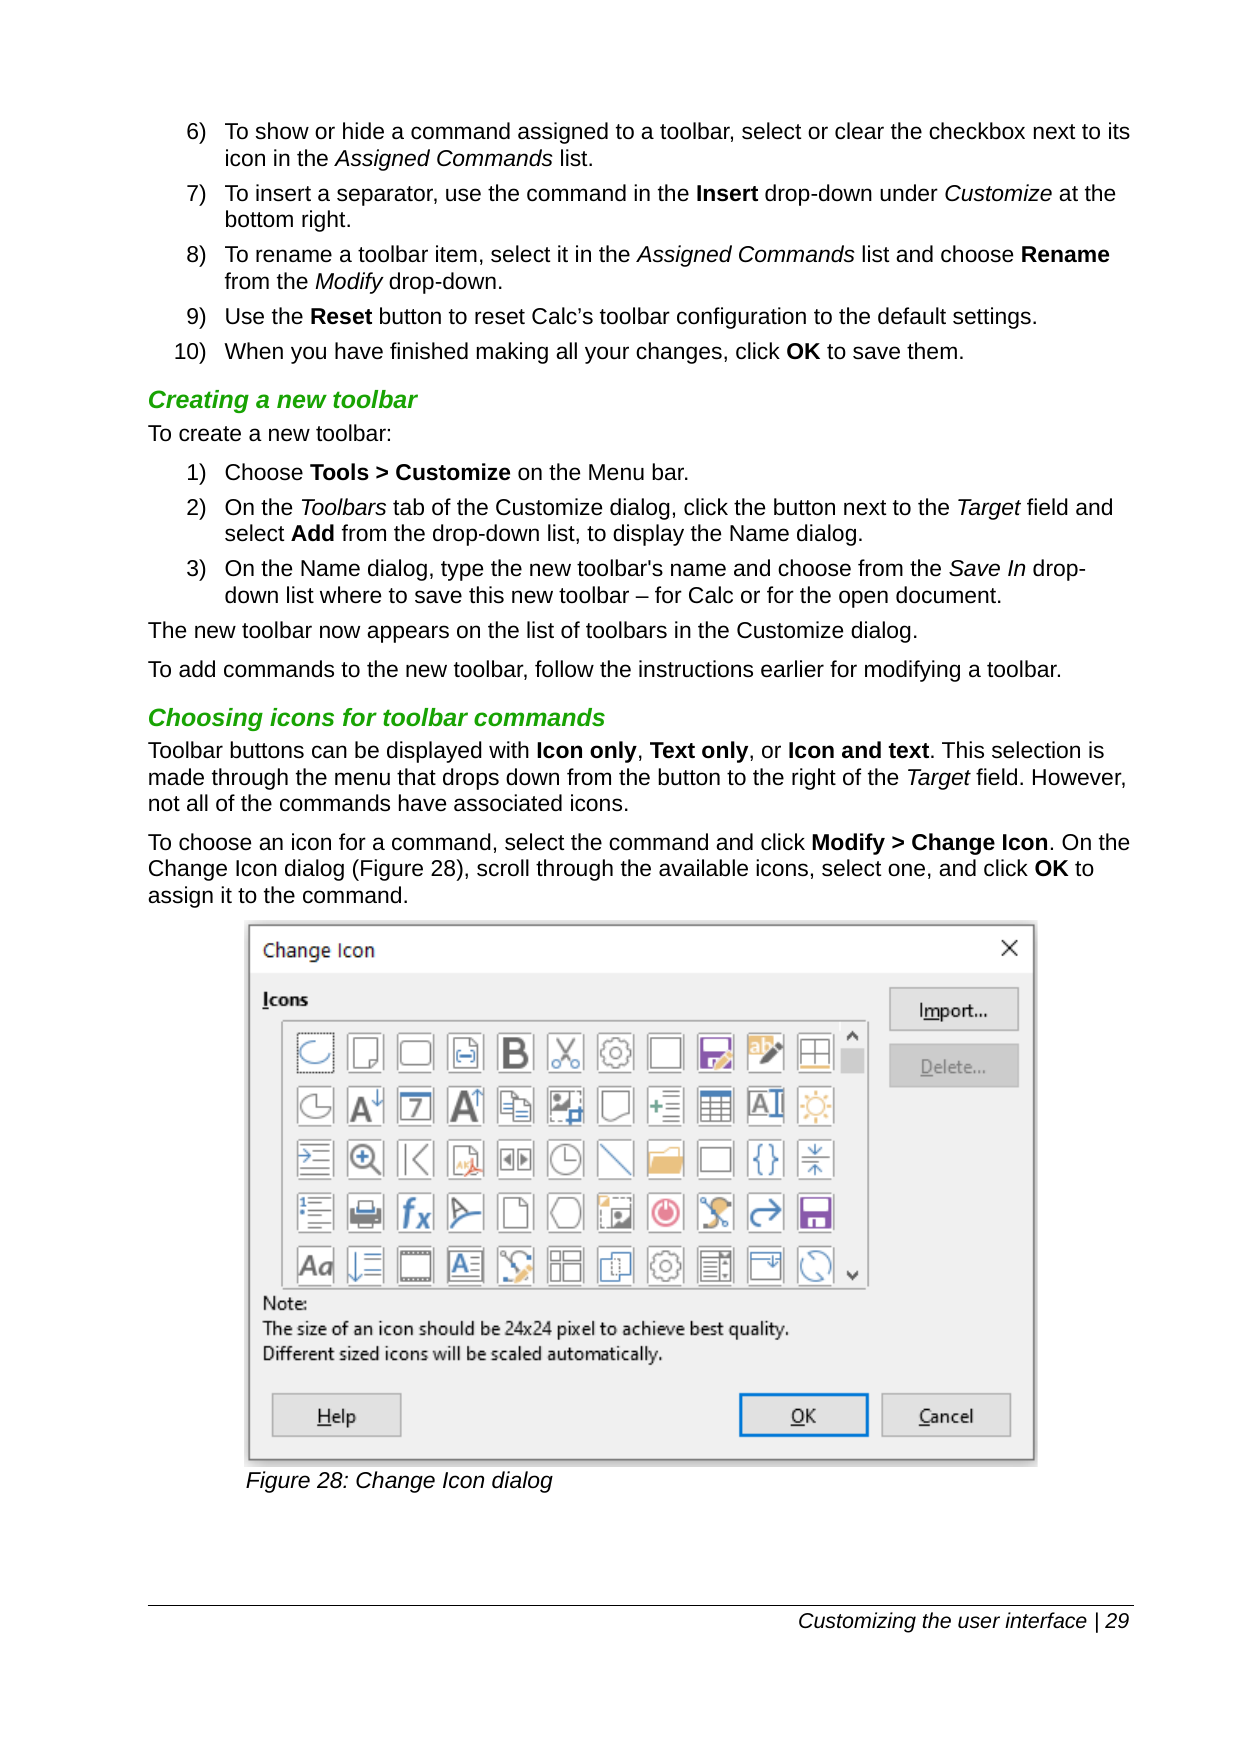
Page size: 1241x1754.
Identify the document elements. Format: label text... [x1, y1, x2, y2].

text The new toolbar now appears on the list of toolbars in the Customize dialog. [148, 617, 1134, 643]
list Choose Tools > Customize on the Menu bar. [207, 458, 1134, 485]
subtitle Choosing icons for toolbar commands [148, 703, 1134, 731]
text To choose an icon for a command, select the command and click Modify > Change Icon. On the Change Icon dialog (Figure 28), scroll through the available icons, select one, and click OK to assign it to the command. [148, 829, 1134, 908]
list To show or hide a command assigned to a toolbar, select or clear the checkbox next to its icon in the Assigned Commands list. [207, 118, 1134, 171]
list Use the Reset button to reset Calc’s toolbar configuration to the default settings. [207, 303, 1134, 329]
text Figure 28: Change Icon dialog [246, 1467, 1036, 1493]
list When you have finished making all your changes, click OK to save them. [207, 338, 1134, 364]
list On the Toolbars tab of the Customize dialog, click the button next to the Target field and select Add from the drop-down list, to display the Name dialog. [207, 494, 1134, 546]
list To create a new toolbar: [148, 420, 1134, 446]
text Toolbar buttons can be displayed with Icon only, Text only, or Icon and text. This selection is made through the menu that drops down from the button to the right of the Target field. However, not all of the commands have associated icons. [148, 737, 1134, 816]
picture [244, 920, 1038, 1467]
list To insert a separator, use the command in the Insert drop-down under Customize at the bottom right. [207, 180, 1134, 232]
text To add commands to the new toolbar, follow the instructions earlier for modifying a toolbar. [148, 656, 1134, 682]
subtitle Creating a new toolbar [148, 385, 1134, 414]
list On the Name dialog, type the new toolbar's name and choose from the Save In drop-down list where to save this new toolbar – for Calc or for the open document. [207, 555, 1134, 608]
list To rename a toolbar item, select it in the Assigned Commands list and choose Rename from the Modify drop-down. [207, 241, 1134, 294]
